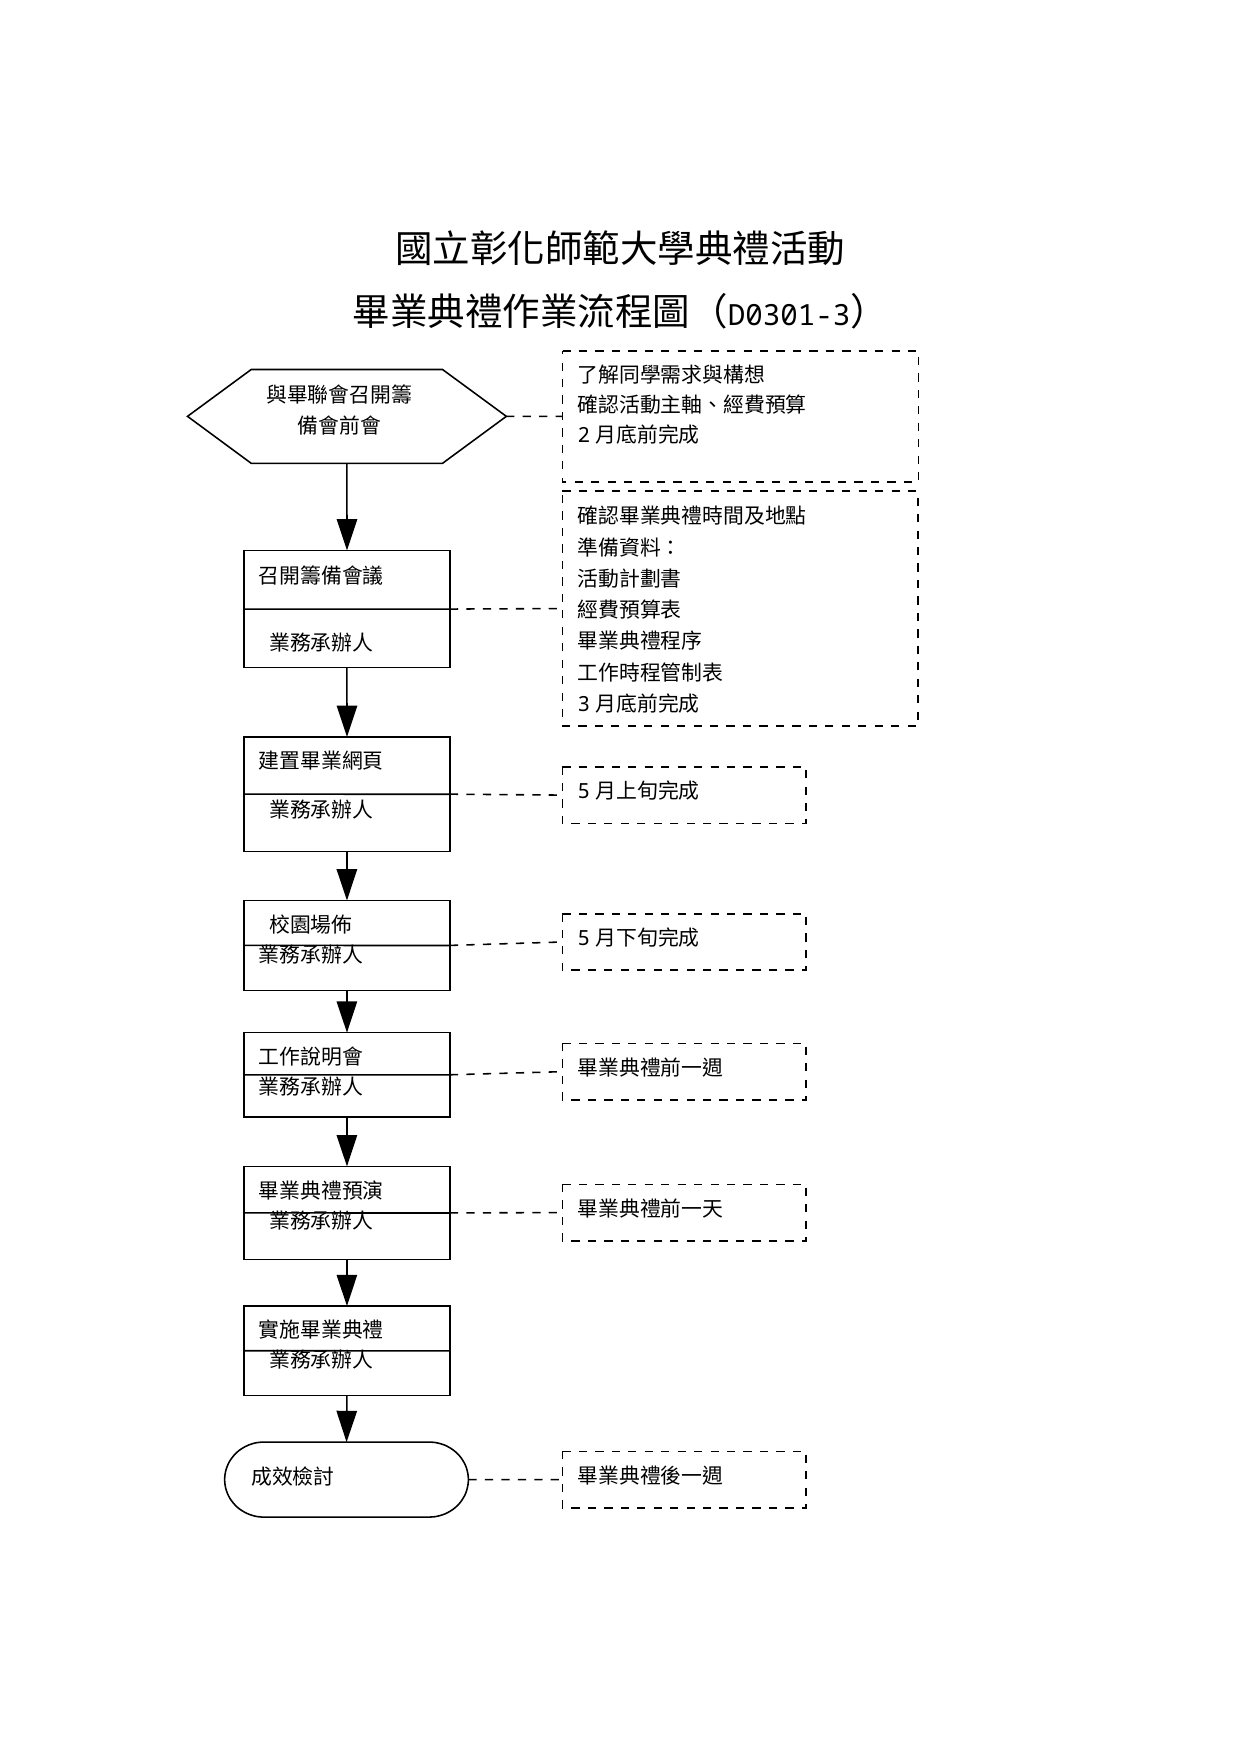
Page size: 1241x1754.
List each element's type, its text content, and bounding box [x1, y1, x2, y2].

text 畢業典禮作業流程圖（D0301-3） [187, 267, 1053, 330]
text 國立彰化師範大學典禮活動 [187, 205, 1053, 267]
